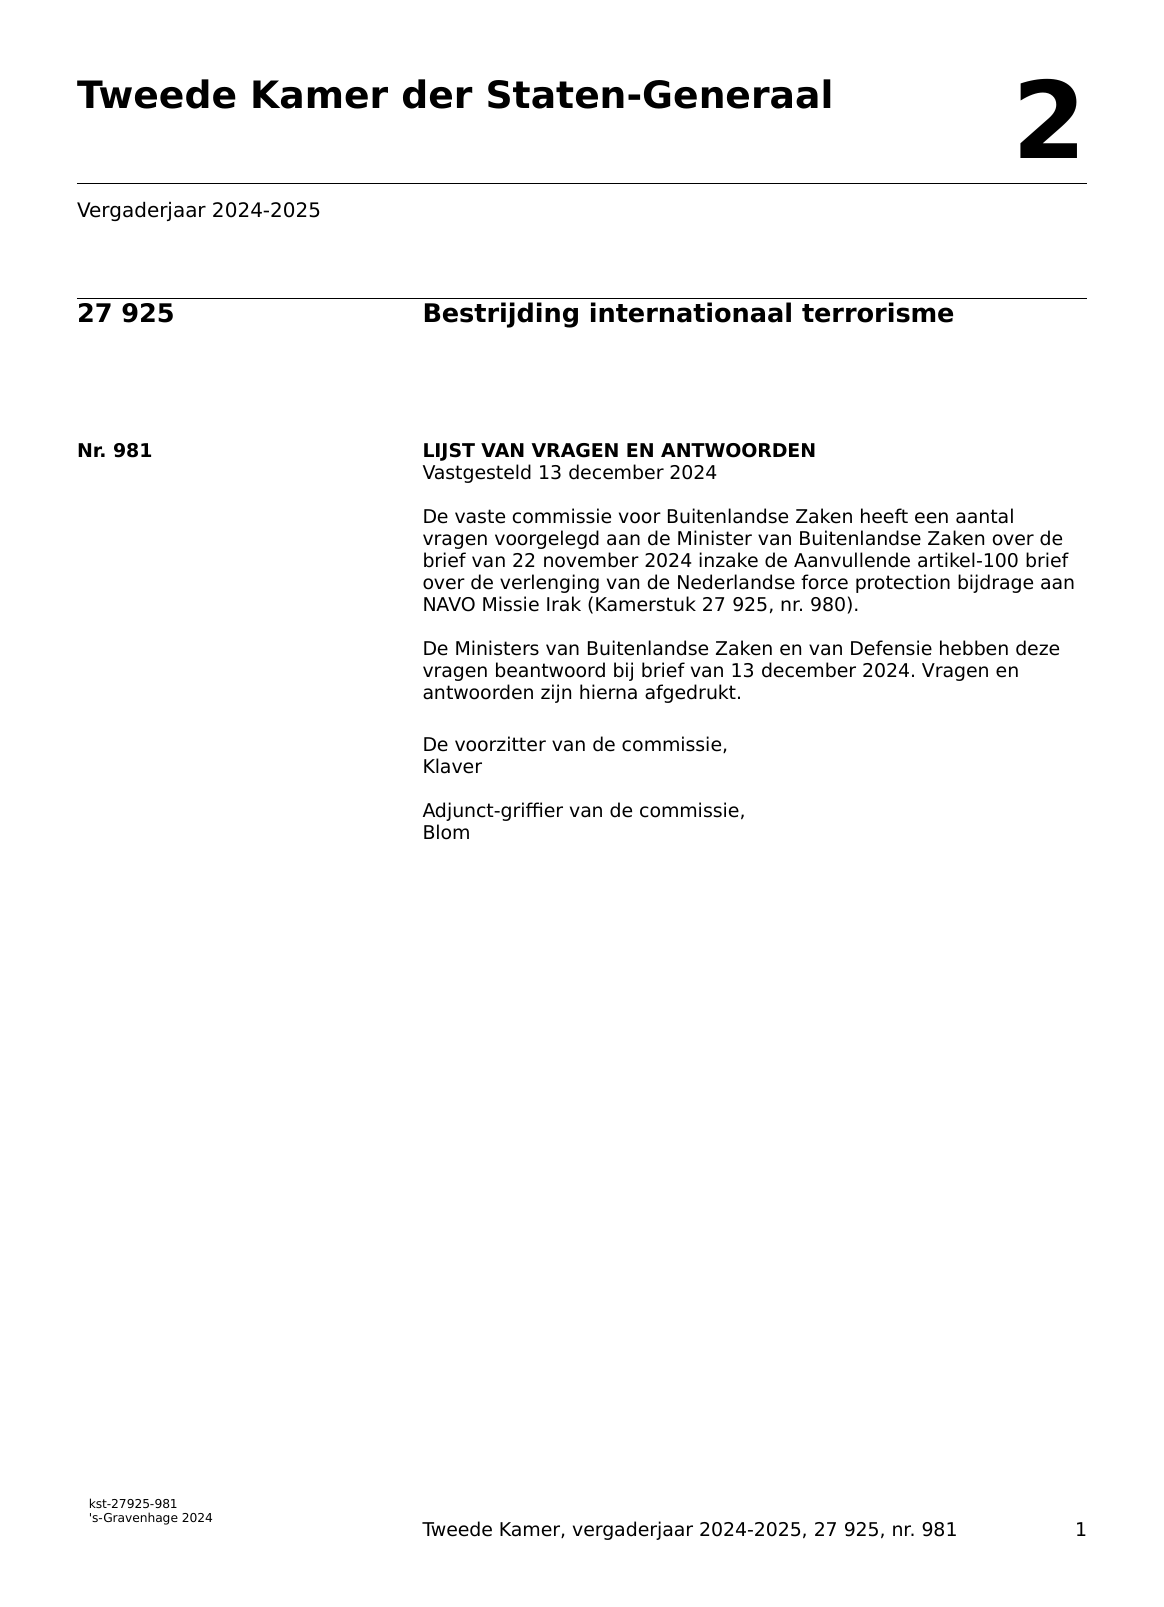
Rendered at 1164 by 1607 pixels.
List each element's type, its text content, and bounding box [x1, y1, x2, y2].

subtitle 27 925 Bestrijding internationaal terrorisme [77, 299, 1087, 329]
table_header 2 [886, 59, 1087, 183]
text De Ministers van Buitenlandse Zaken en van Defensie hebben deze vragen beantwoord bij brief van 13 december 2024. Vragen en antwoorden zijn hierna afgedrukt. [422, 638, 1087, 704]
table_cell Vergaderjaar 2024-2025 [77, 184, 1087, 298]
text Adjunct-griffier van de commissie, Blom [422, 800, 1087, 844]
text De vaste commissie voor Buitenlandse Zaken heeft een aantal vragen voorgelegd aan de Minister van Buitenlandse Zaken over de brief van 22 november 2024 inzake de Aanvullende artikel-100 brief over de verlenging van de Nederlandse force protection bijdrage aan NAVO Missie Irak (Kamerstuk 27 925, nr. 980). [422, 506, 1087, 616]
text 's-Gravenhage 2024 [88, 1511, 323, 1525]
text Vastgesteld 13 december 2024 [422, 462, 1087, 484]
text kst-27925-981 [88, 1497, 323, 1511]
table_header Tweede Kamer der Staten-Generaal [77, 59, 886, 183]
subtitle Nr. 981 LIJST VAN VRAGEN EN ANTWOORDEN [77, 440, 1087, 462]
text De voorzitter van de commissie, Klaver [422, 734, 1087, 778]
